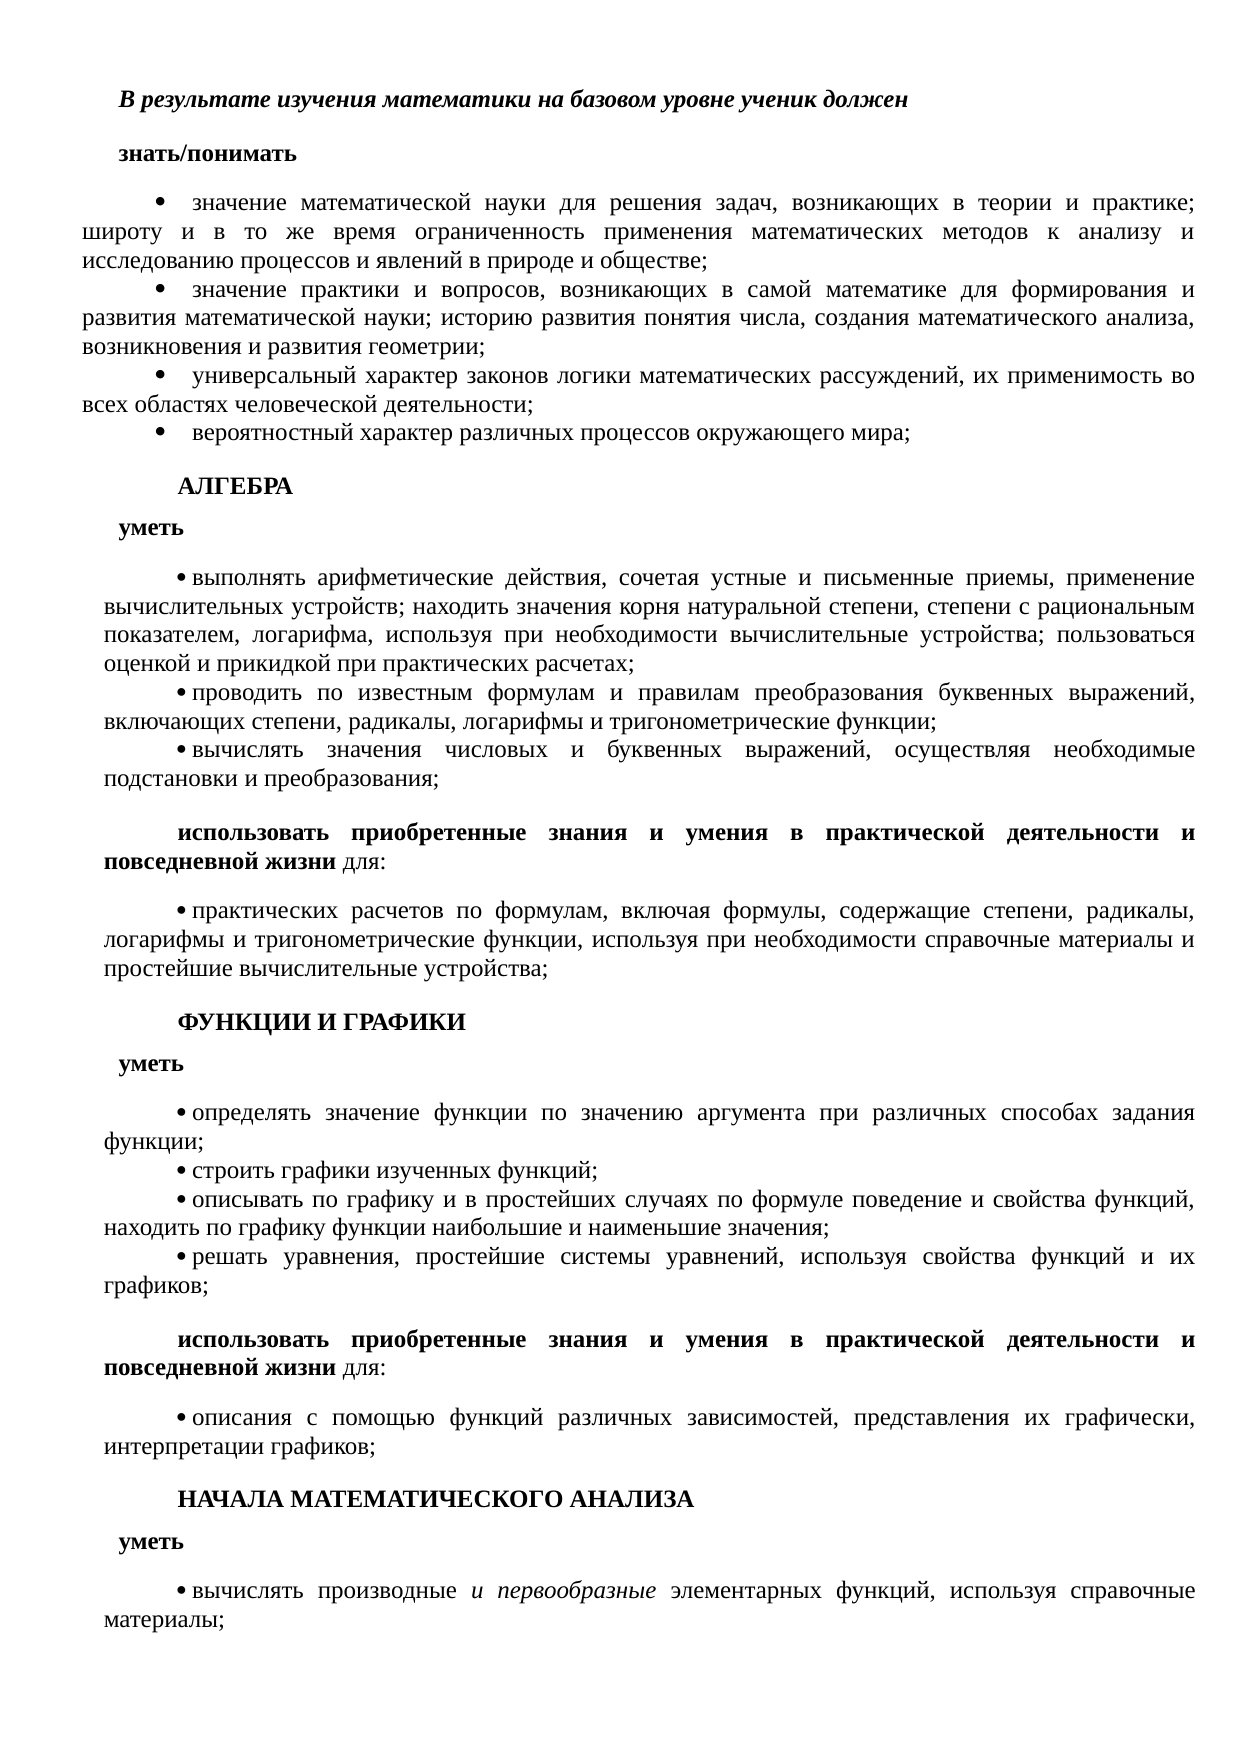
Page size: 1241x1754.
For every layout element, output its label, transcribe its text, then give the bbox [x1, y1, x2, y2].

text Функции и графики [103, 1007, 1196, 1035]
text использовать приобретенные знания и умения в практической деятельности и повседневной жизни для: [103, 817, 1196, 874]
list значение математической науки для решения задач, возникающих в теории и практике; широту и в то же время ограниченность применения математических методов к анализу и исследованию процессов и явлений в природе и обществе; [82, 187, 1196, 274]
list значение практики и вопросов, возникающих в самой математике для формирования и развития математической науки; историю развития понятия числа, создания математического анализа, возникновения и развития геометрии; [82, 274, 1196, 360]
text Начала математического анализа [103, 1484, 1196, 1513]
text В результате изучения математики на базовом уровне ученик должен [44, 84, 1196, 113]
list практических расчетов по формулам, включая формулы, содержащие степени, радикалы, логарифмы и тригонометрические функции, используя при необходимости справочные материалы и простейшие вычислительные устройства; [103, 895, 1196, 982]
list универсальный характер законов логики математических рассуждений, их применимость во всех областях человеческой деятельности; [82, 360, 1196, 417]
list определять значение функции по значению аргумента при различных способах задания функции; [103, 1097, 1196, 1155]
list вычислять производные и первообразные элементарных функций, используя справочные материалы; [103, 1575, 1196, 1633]
list описывать по графику и в простейших случаях по формуле поведение и свойства функций, находить по графику функции наибольшие и наименьшие значения; [103, 1184, 1196, 1241]
text уметь [44, 512, 1196, 541]
list строить графики изученных функций; [103, 1155, 1196, 1184]
list вероятностный характер различных процессов окружающего мира; [82, 417, 1196, 446]
list выполнять арифметические действия, сочетая устные и письменные приемы, применение вычислительных устройств; находить значения корня натуральной степени, степени с рациональным показателем, логарифма, используя при необходимости вычислительные устройства; пользоваться оценкой и прикидкой при практических расчетах; [103, 562, 1196, 677]
list вычислять значения числовых и буквенных выражений, осуществляя необходимые подстановки и преобразования; [103, 734, 1196, 792]
text использовать приобретенные знания и умения в практической деятельности и повседневной жизни для: [103, 1324, 1196, 1381]
list решать уравнения, простейшие системы уравнений, используя свойства функций и их графиков; [103, 1241, 1196, 1299]
text уметь [44, 1526, 1196, 1554]
text Алгебра [103, 471, 1196, 500]
list проводить по известным формулам и правилам преобразования буквенных выражений, включающих степени, радикалы, логарифмы и тригонометрические функции; [103, 677, 1196, 734]
text знать/понимать [44, 138, 1196, 167]
list описания с помощью функций различных зависимостей, представления их графически, интерпретации графиков; [103, 1402, 1196, 1459]
text уметь [44, 1048, 1196, 1077]
